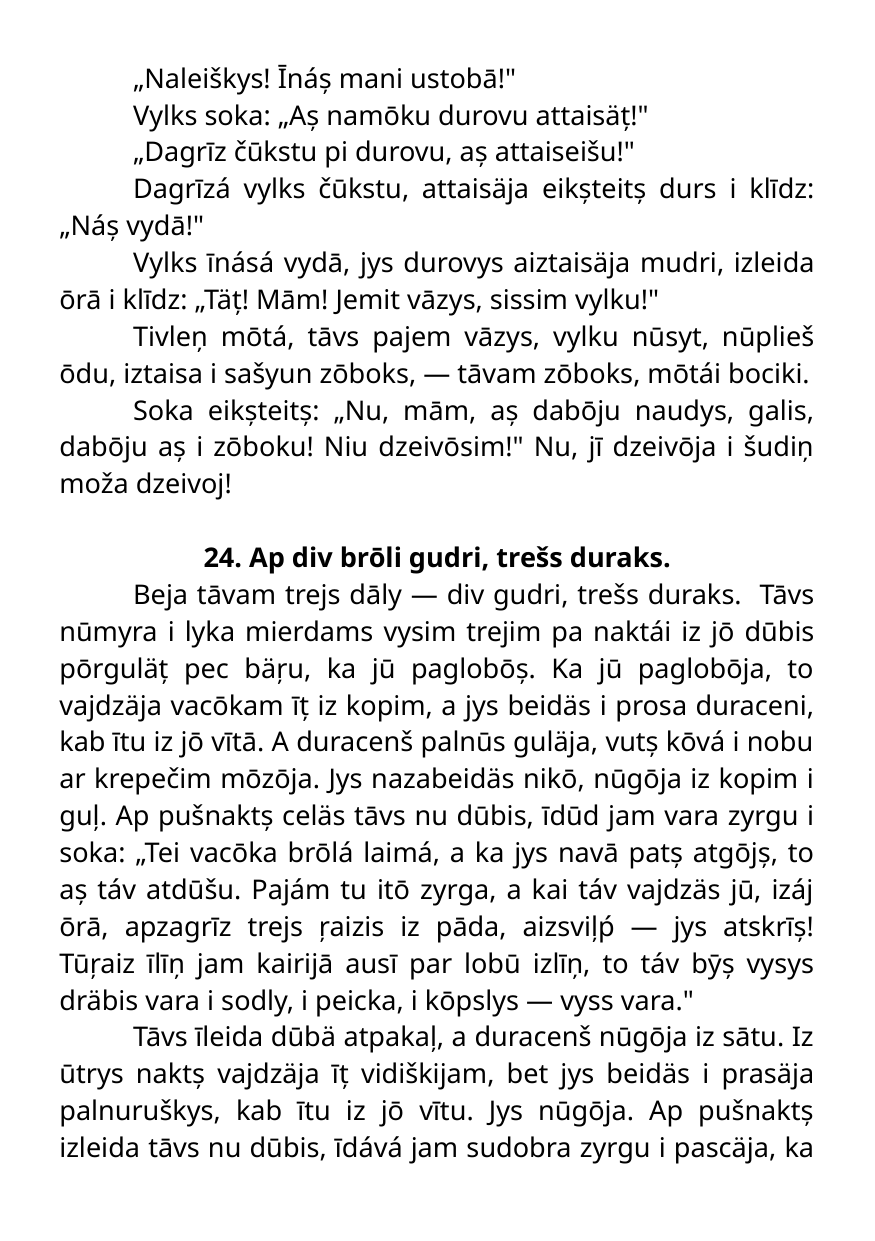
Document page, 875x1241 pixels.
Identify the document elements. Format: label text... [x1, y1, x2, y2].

text Dagrīzá vylks čūkstu, attaisäja eikșteitș durs i klīdz: „Náș vydā!" [59, 170, 815, 243]
text Tāvs īleida dūbä atpakaļ, a duracenš nūgōja iz sātu. Iz ūtrys naktș vajdzäja īț vidiškijam, bet jys beidäs i prasäja palnuruškys, kab ītu iz jō vītu. Jys nūgōja. Ap pušnaktș izleida tāvs nu dūbis, īdává jam sudobra zyrgu i pascäja, ka [59, 1018, 815, 1165]
text Beja tāvam trejs dāly — div gudri, trešs duraks. Tāvs nūmyra i lyka mierdams vysim trejim pa naktái iz jō dūbis pōrguläț pec bäŗu, ka jū paglobōș. Ka jū paglobōja, to vajdzäja vacōkam īț iz kopim, a jys beidäs i prosa duraceni, kab ītu iz jō vītā. A duracenš palnūs guläja, vutș kōvá i nobu ar krepečim mōzōja. Jys nazabeidäs nikō, nūgōja iz kopim i guļ. Ap pušnaktș celäs tāvs nu dūbis, īdūd jam vara zyrgu i soka: „Tei vacōka brōlá laimá, a ka jys navā patș atgōjș, to aș táv atdūšu. Pajám tu itō zyrga, a kai táv vajdzäs jū, izáj ōrā, apzagrīz trejs ŗaizis iz pāda, aizsviļṕ — jys atskrīș! Tūŗaiz īlīņ jam kairijā ausī par lobū izlīņ, to táv bȳș vysys dräbis vara i sodly, i peicka, i kōpslys — vyss vara." [59, 575, 815, 1018]
text „Naleiškys! Īnáș mani ustobā!" [59, 59, 815, 96]
text Vylks soka: „Aș namōku durovu attaisäț!" [59, 96, 815, 133]
text „Dagrīz čūkstu pi durovu, aș attaiseišu!" [59, 133, 815, 170]
text Soka eikșteitș: „Nu, mām, aș dabōju naudys, galis, dabōju aș i zōboku! Niu dzeivōsim!" Nu, jī dzeivōja i šudiņ moža dzeivoj! [59, 391, 815, 502]
text Vylks īnásá vydā, jys durovys aiztaisäja mudri, izleida ōrā i klīdz: „Täț! Mām! Jemit vāzys, sissim vylku!" [59, 243, 815, 317]
text Tivleņ mōtá, tāvs pajem vāzys, vylku nūsyt, nūplieš ōdu, iztaisa i sašyun zōboks, — tāvam zōboks, mōtái bociki. [59, 317, 815, 391]
text 24. Ap div brōli gudri, trešs duraks. [59, 538, 815, 575]
